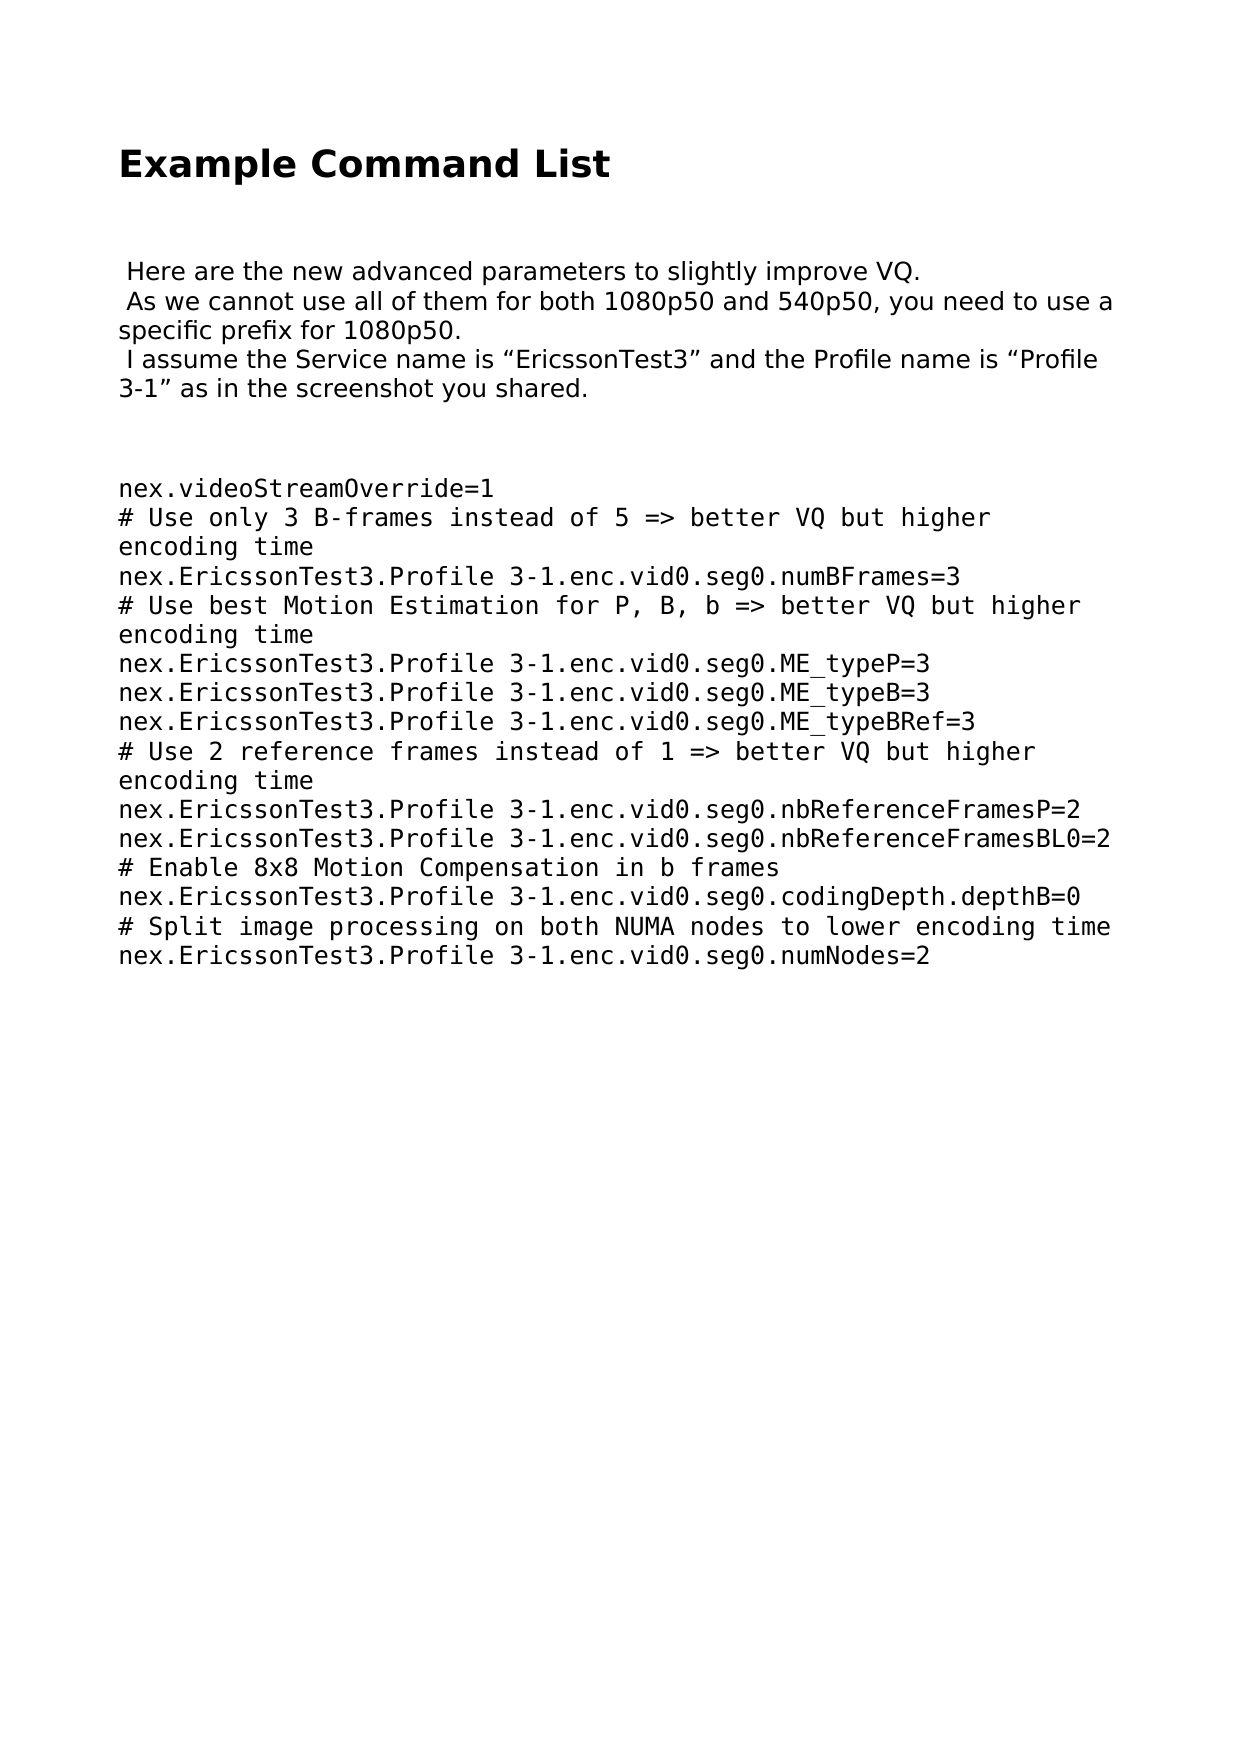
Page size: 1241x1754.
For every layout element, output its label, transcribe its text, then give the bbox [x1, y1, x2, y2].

text nex.videoStreamOverride=1 # Use only 3 B-frames instead of 5 => better VQ but higher encoding time nex.EricssonTest3.Profile 3-1.enc.vid0.seg0.numBFrames=3 # Use best Motion Estimation for P, B, b => better VQ but higher encoding time nex.EricssonTest3.Profile 3-1.enc.vid0.seg0.ME_typeP=3 nex.EricssonTest3.Profile 3-1.enc.vid0.seg0.ME_typeB=3 nex.EricssonTest3.Profile 3-1.enc.vid0.seg0.ME_typeBRef=3 # Use 2 reference frames instead of 1 => better VQ but higher encoding time nex.EricssonTest3.Profile 3-1.enc.vid0.seg0.nbReferenceFramesP=2 nex.EricssonTest3.Profile 3-1.enc.vid0.seg0.nbReferenceFramesBL0=2 # Enable 8x8 Motion Compensation in b frames nex.EricssonTest3.Profile 3-1.enc.vid0.seg0.codingDepth.depthB=0 # Split image processing on both NUMA nodes to lower encoding time nex.EricssonTest3.Profile 3-1.enc.vid0.seg0.numNodes=2 [118, 474, 1122, 970]
subtitle Example Command List [118, 143, 1122, 187]
text Here are the new advanced parameters to slightly improve VQ. As we cannot use all of them for both 1080p50 and 540p50, you need to use a specific prefix for 1080p50. I assume the Service name is “EricssonTest3” and the Profile name is “Profile 3-1” as in the screenshot you shared. [118, 199, 1122, 462]
